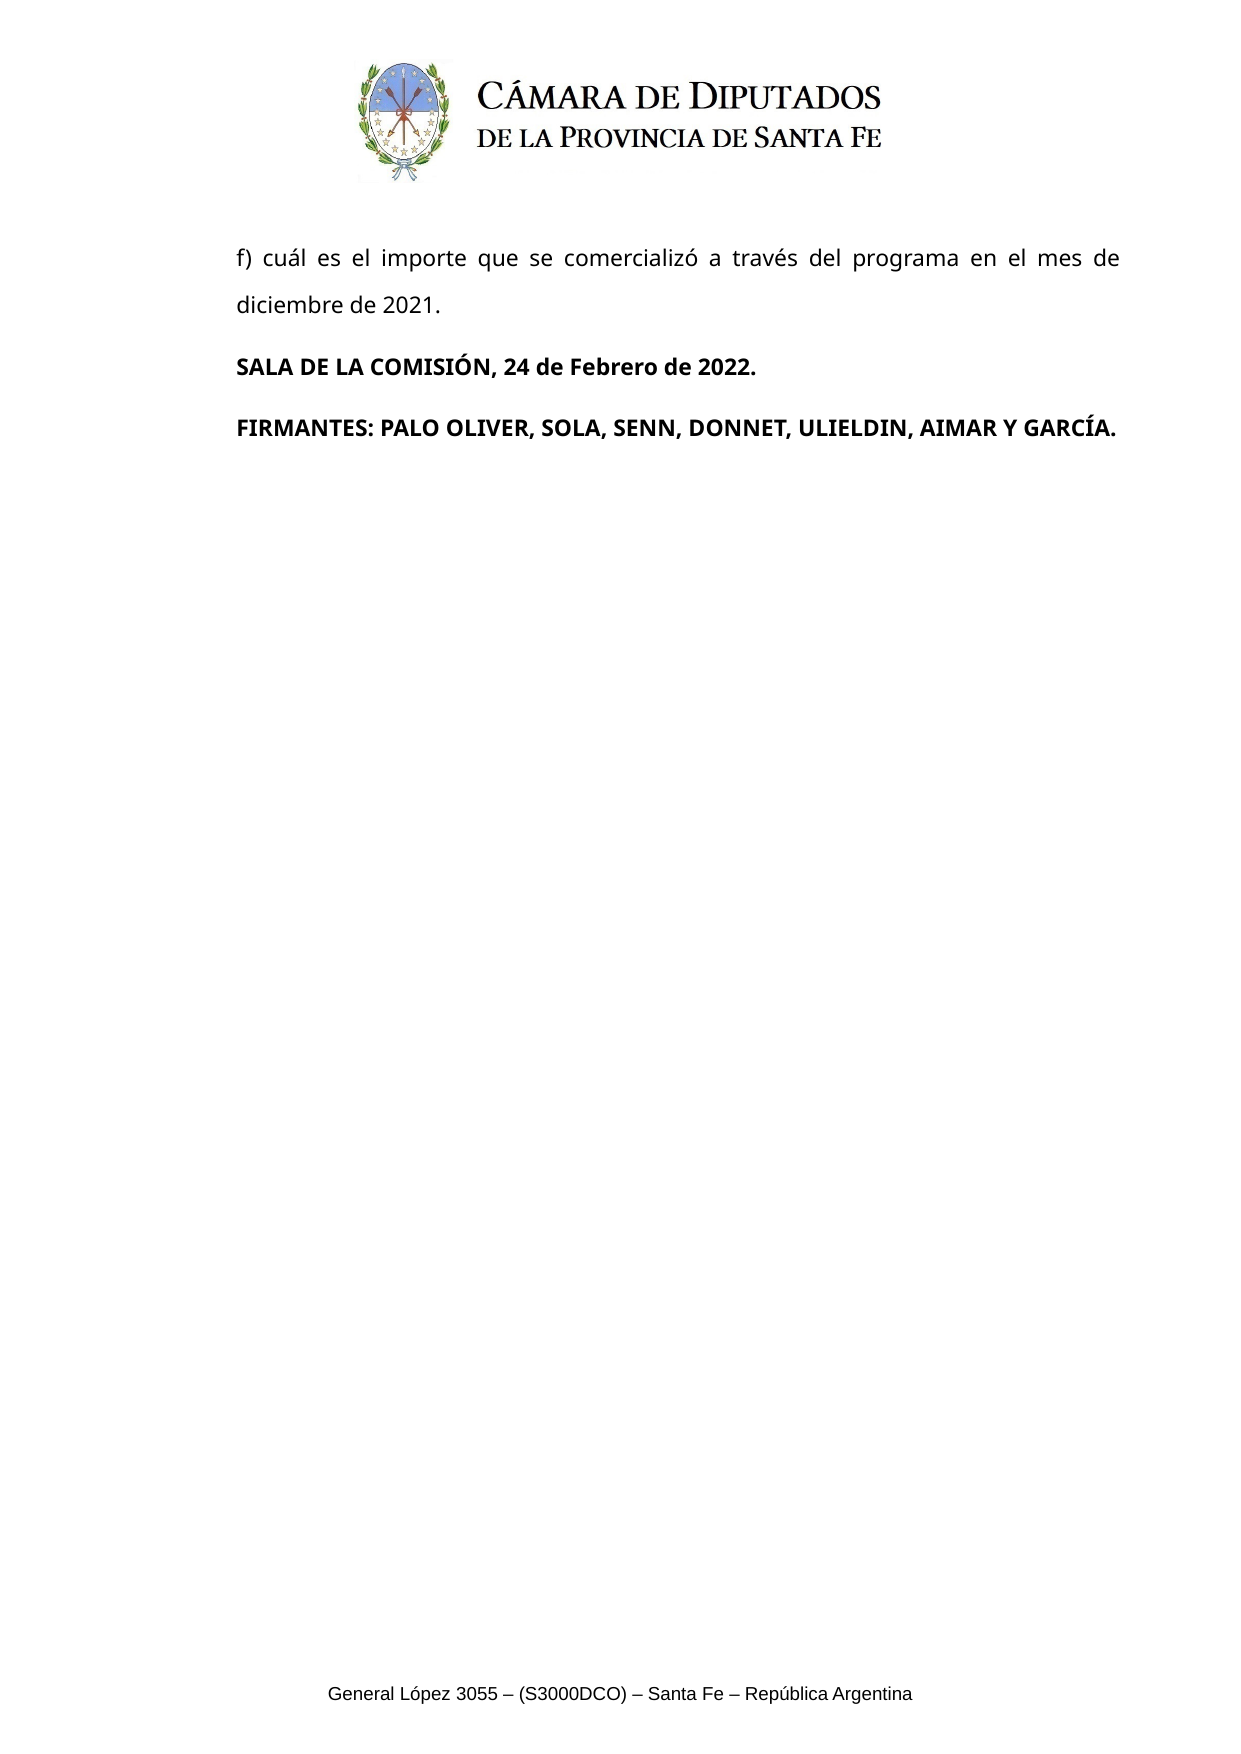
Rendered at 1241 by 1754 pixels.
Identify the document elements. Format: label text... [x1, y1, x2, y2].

text FIRMANTES: PALO OLIVER, SOLA, SENN, DONNET, ULIELDIN, AIMAR Y GARCÍA. [236, 412, 1122, 443]
text SALA DE LA COMISIÓN, 24 de Febrero de 2022. [236, 351, 1122, 382]
picture [354, 59, 886, 183]
text f) cuál es el importe que se comercializó a través del programa en el mes de diciembre de 2021. [236, 242, 1122, 320]
